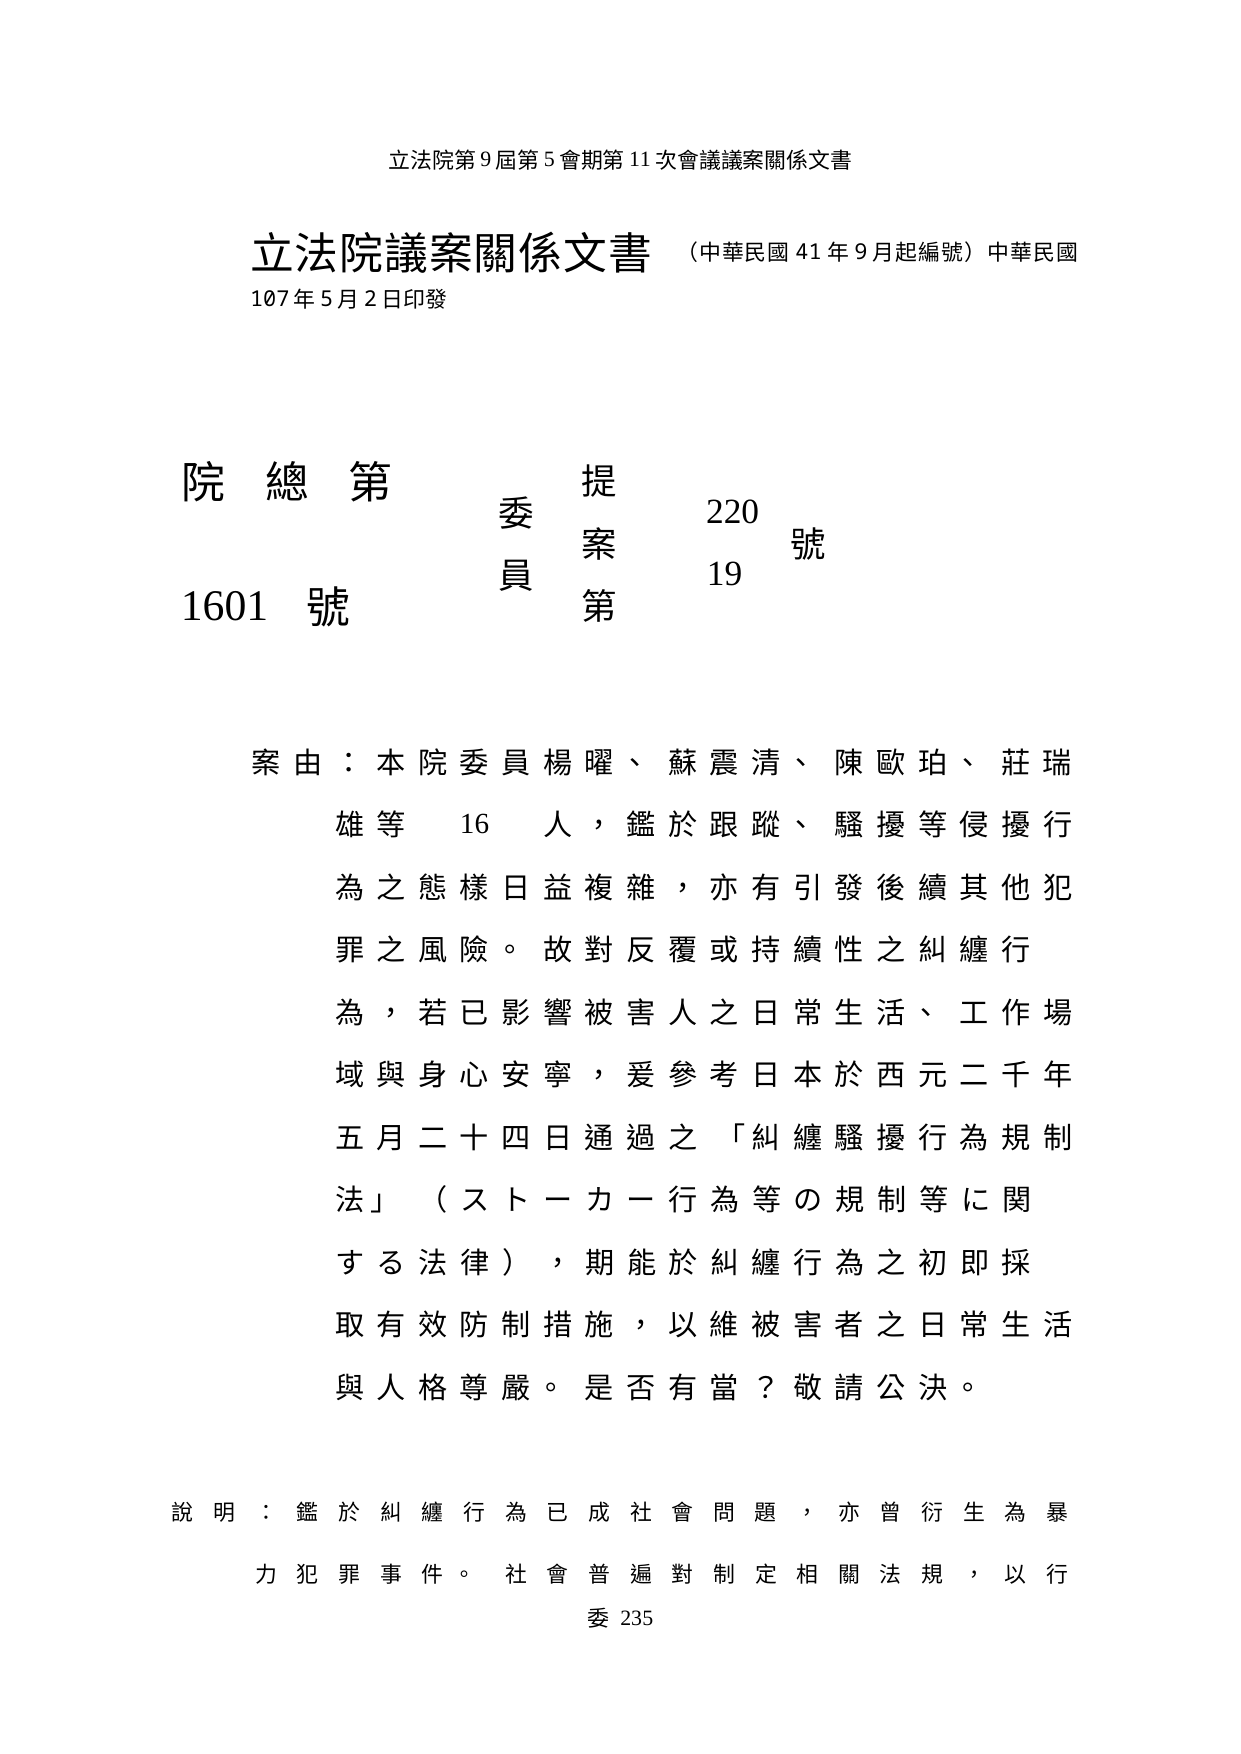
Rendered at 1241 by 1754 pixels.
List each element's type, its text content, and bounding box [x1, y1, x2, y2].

table_header 號 [773, 406, 810, 656]
table_header 委員 [441, 406, 556, 656]
table_header 22019 [661, 406, 773, 656]
text 說明：鑑於糾纏行為已成社會問題，亦曾衍生為暴力犯罪事件。社會普遍對制定相關法規，以行 [162, 1469, 1078, 1594]
text 案由：本院委員楊曜、蘇震清、陳歐珀、莊瑞雄等16人，鑑於跟蹤、騷擾等侵擾行為之態樣日益複雜，亦有引發後續其他犯罪之風險。故對反覆或持續性之糾纏行為，若已影響被害人之日常生活、工作場域與身心安寧，爰參考日本於西元二千年五月二十四日通過之「糾纏騷擾行為規制法」（ストーカー行為等の規制等に関する法律），期能於糾纏行為之初即採取有效防制措施，以維被害者之日常生活與人格尊嚴。是否有當？敬請公決。 [217, 719, 1078, 1406]
table_header 院總第1601號 [162, 406, 441, 656]
table_header [810, 542, 815, 656]
table_header [810, 406, 815, 534]
table_header [815, 406, 829, 656]
text 立法院議案關係文書 （中華民國41年9月起編號）中華民國107年5月2日印發 [250, 219, 1078, 314]
table_header 提案第 [556, 406, 661, 656]
